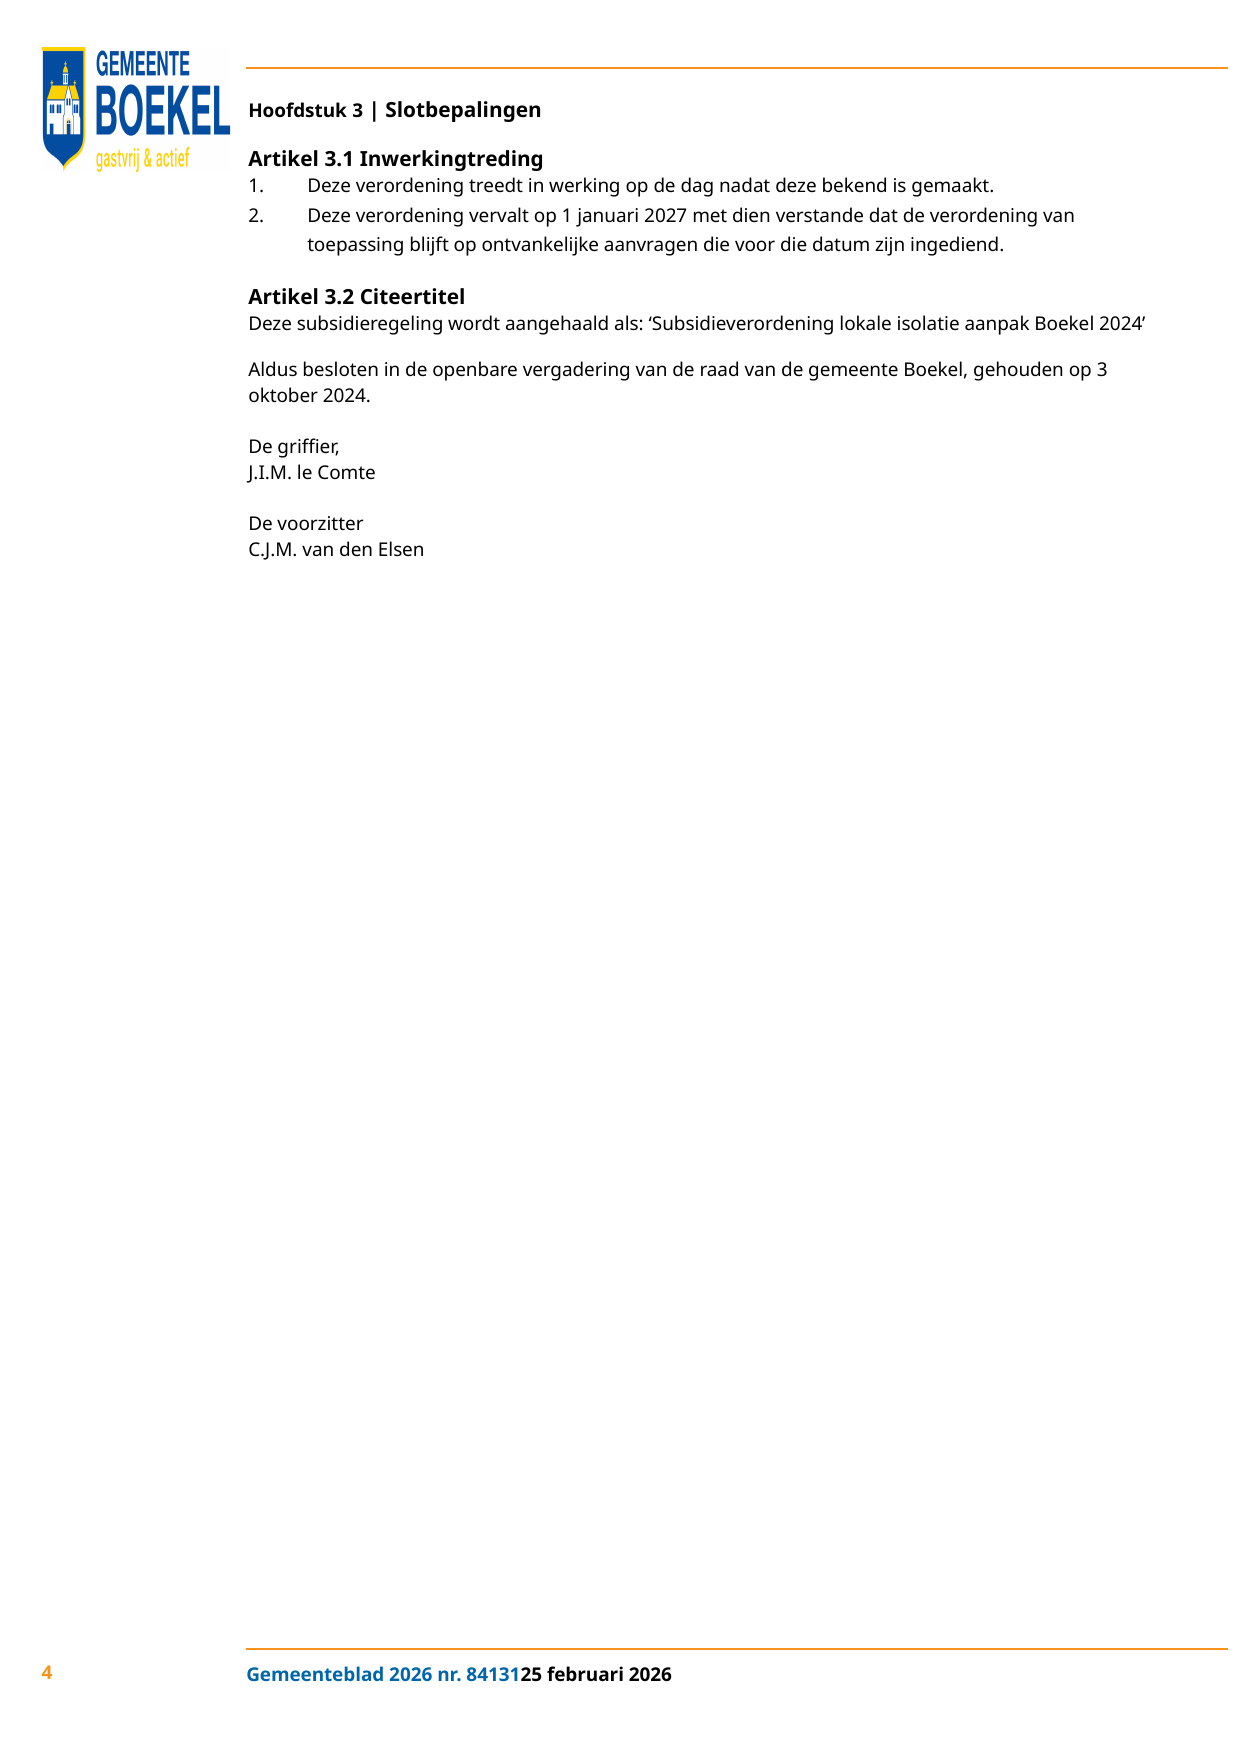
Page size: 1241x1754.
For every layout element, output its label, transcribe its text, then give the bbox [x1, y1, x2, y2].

text C.J.M. van den Elsen [248, 536, 1152, 562]
text J.I.M. le Comte [248, 459, 1152, 485]
text De griffier, [248, 433, 1152, 459]
text Deze subsidieregeling wordt aangehaald als: ‘Subsidieverordening lokale isolatie aanpak Boekel 2024’ [248, 311, 1152, 336]
text Artikel 3.1 Inwerkingtreding [248, 144, 1152, 172]
list Deze verordening vervalt op 1 januari 2027 met dien verstande dat de verordening van toepassing blijft op ontvankelijke aanvragen die voor die datum zijn ingediend. [248, 202, 1152, 257]
picture [41, 47, 231, 172]
text Artikel 3.2 Citeertitel [248, 282, 1152, 311]
text De voorzitter [248, 511, 1152, 536]
list Deze verordening treedt in werking op de dag nadat deze bekend is gemaakt. [248, 172, 1152, 198]
text Hoofdstuk 3 | Slotbepalingen [248, 95, 1152, 123]
text Aldus besloten in de openbare vergadering van de raad van de gemeente Boekel, gehouden op 3 oktober 2024. [248, 356, 1152, 408]
